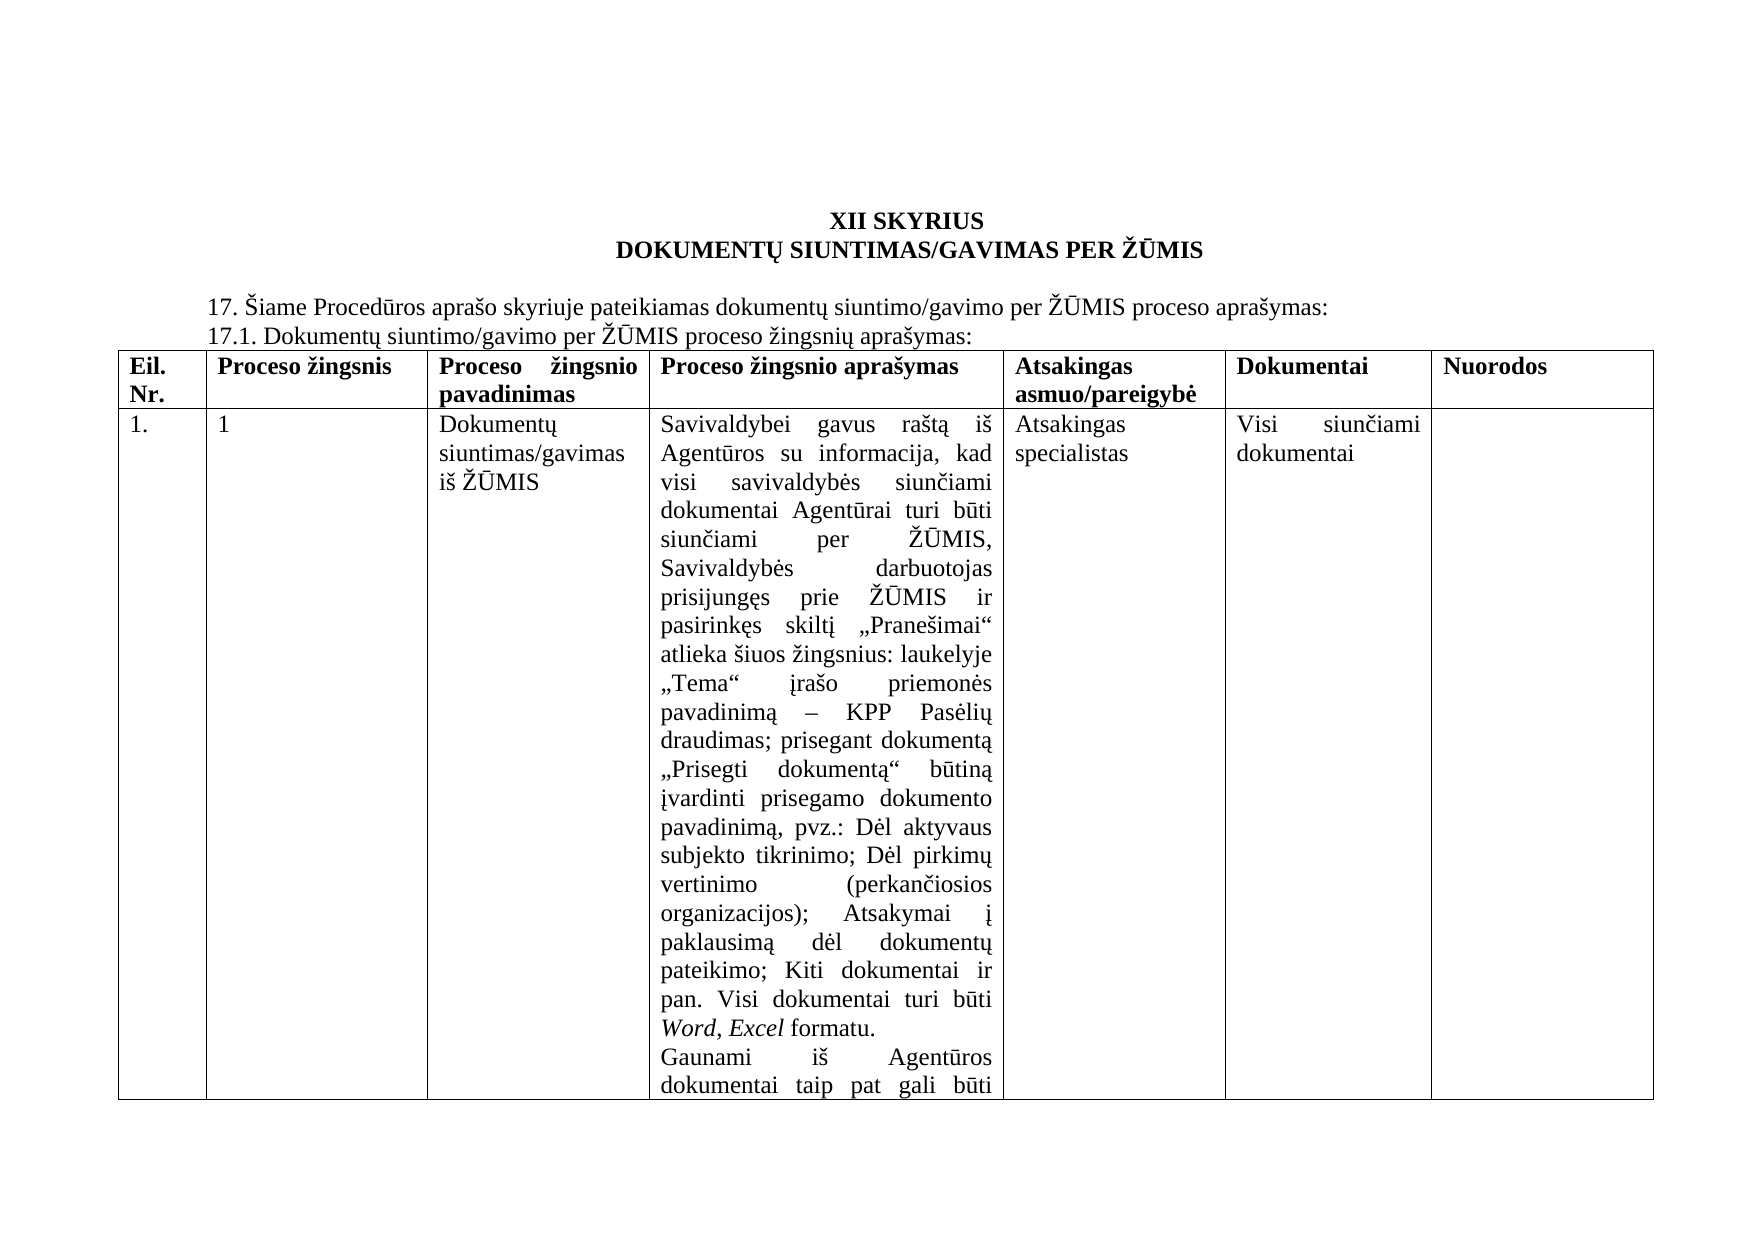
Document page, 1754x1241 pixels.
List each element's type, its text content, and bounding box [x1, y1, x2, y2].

table_header Proceso žingsnis [207, 351, 427, 408]
text 17.1. Dokumentų siuntimo/gavimo per ŽŪMIS proceso žingsnių aprašymas: [118, 321, 1695, 350]
text DOKUMENTŲ SIUNTIMAS/GAVIMAS PER ŽŪMIS [118, 235, 1695, 263]
table_header Nuorodos [1432, 351, 1653, 408]
table_cell 1. [119, 409, 206, 1099]
table_cell [1432, 409, 1653, 1099]
table_cell Dokumentų siuntimas/gavimas iš ŽŪMIS [428, 409, 649, 1099]
text XII SKYRIUS [118, 206, 1695, 235]
table_header Atsakingas asmuo/pareigybė [1004, 351, 1225, 408]
table_header Dokumentai [1226, 351, 1431, 408]
table_header Proceso žingsnio aprašymas [650, 351, 1003, 408]
table_cell Visi siunčiami dokumentai [1226, 409, 1431, 1099]
table_header Eil. Nr. [119, 351, 206, 408]
table_cell Atsakingas specialistas [1004, 409, 1225, 1099]
table_header Proceso žingsnio pavadinimas [428, 351, 649, 408]
table_cell Savivaldybei gavus raštą iš Agentūros su informacija, kad visi savivaldybės siunčiami dokumentai Agentūrai turi būti siunčiami per ŽŪMIS, Savivaldybės darbuotojas prisijungęs prie ŽŪMIS ir pasirinkęs skiltį „Pranešimai“ atlieka šiuos žingsnius: laukelyje „Tema“ įrašo priemonės pavadinimą – KPP Pasėlių draudimas; prisegant dokumentą „Prisegti dokumentą“ būtiną įvardinti prisegamo dokumento pavadinimą, pvz.: Dėl aktyvaus subjekto tikrinimo; Dėl pirkimų vertinimo (perkančiosios organizacijos); Atsakymai į paklausimą dėl dokumentų pateikimo; Kiti dokumentai ir pan. Visi dokumentai turi būti Word, Excel formatu. Gaunami iš Agentūros dokumentai taip pat gali būti [650, 409, 1003, 1099]
table_cell 1 [207, 409, 427, 1099]
text 17. Šiame Procedūros aprašo skyriuje pateikiamas dokumentų siuntimo/gavimo per ŽŪMIS proceso aprašymas: [118, 292, 1695, 321]
